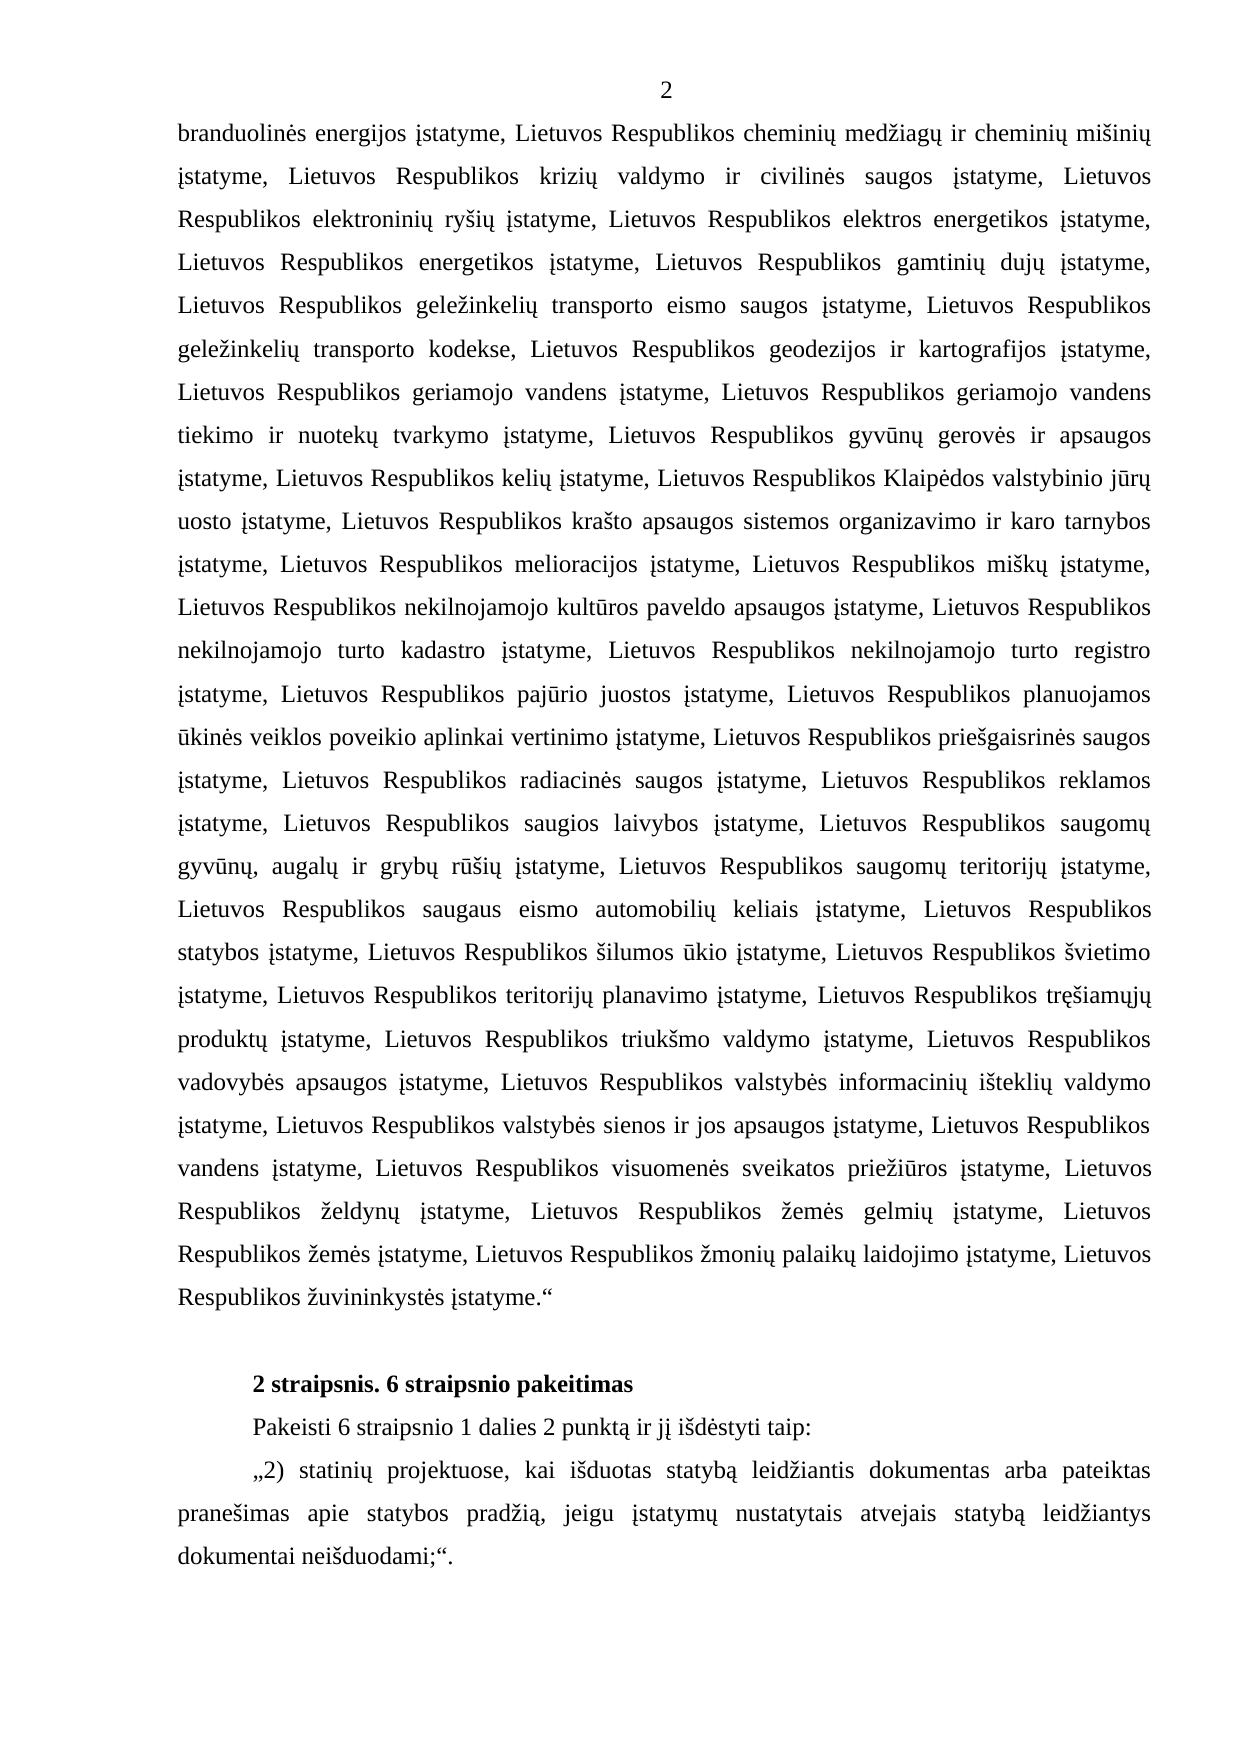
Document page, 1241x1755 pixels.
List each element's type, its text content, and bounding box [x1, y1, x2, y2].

text Pakeisti 6 straipsnio 1 dalies 2 punktą ir jį išdėstyti taip: [177, 1412, 1152, 1441]
text branduolinės energijos įstatyme, Lietuvos Respublikos cheminių medžiagų ir cheminių mišinių įstatyme, Lietuvos Respublikos krizių valdymo ir civilinės saugos įstatyme, Lietuvos Respublikos elektroninių ryšių įstatyme, Lietuvos Respublikos elektros energetikos įstatyme, Lietuvos Respublikos energetikos įstatyme, Lietuvos Respublikos gamtinių dujų įstatyme, Lietuvos Respublikos geležinkelių transporto eismo saugos įstatyme, Lietuvos Respublikos geležinkelių transporto kodekse, Lietuvos Respublikos geodezijos ir kartografijos įstatyme, Lietuvos Respublikos geriamojo vandens įstatyme, Lietuvos Respublikos geriamojo vandens tiekimo ir nuotekų tvarkymo įstatyme, Lietuvos Respublikos gyvūnų gerovės ir apsaugos įstatyme, Lietuvos Respublikos kelių įstatyme, Lietuvos Respublikos Klaipėdos valstybinio jūrų uosto įstatyme, Lietuvos Respublikos krašto apsaugos sistemos organizavimo ir karo tarnybos įstatyme, Lietuvos Respublikos melioracijos įstatyme, Lietuvos Respublikos miškų įstatyme, Lietuvos Respublikos nekilnojamojo kultūros paveldo apsaugos įstatyme, Lietuvos Respublikos nekilnojamojo turto kadastro įstatyme, Lietuvos Respublikos nekilnojamojo turto registro įstatyme, Lietuvos Respublikos pajūrio juostos įstatyme, Lietuvos Respublikos planuojamos ūkinės veiklos poveikio aplinkai vertinimo įstatyme, Lietuvos Respublikos priešgaisrinės saugos įstatyme, Lietuvos Respublikos radiacinės saugos įstatyme, Lietuvos Respublikos reklamos įstatyme, Lietuvos Respublikos saugios laivybos įstatyme, Lietuvos Respublikos saugomų gyvūnų, augalų ir grybų rūšių įstatyme, Lietuvos Respublikos saugomų teritorijų įstatyme, Lietuvos Respublikos saugaus eismo automobilių keliais įstatyme, Lietuvos Respublikos statybos įstatyme, Lietuvos Respublikos šilumos ūkio įstatyme, Lietuvos Respublikos švietimo įstatyme, Lietuvos Respublikos teritorijų planavimo įstatyme, Lietuvos Respublikos tręšiamųjų produktų įstatyme, Lietuvos Respublikos triukšmo valdymo įstatyme, Lietuvos Respublikos vadovybės apsaugos įstatyme, Lietuvos Respublikos valstybės informacinių išteklių valdymo įstatyme, Lietuvos Respublikos valstybės sienos ir jos apsaugos įstatyme, Lietuvos Respublikos vandens įstatyme, Lietuvos Respublikos visuomenės sveikatos priežiūros įstatyme, Lietuvos Respublikos želdynų įstatyme, Lietuvos Respublikos žemės gelmių įstatyme, Lietuvos Respublikos žemės įstatyme, Lietuvos Respublikos žmonių palaikų laidojimo įstatyme, Lietuvos Respublikos žuvininkystės įstatyme.“ [177, 118, 1152, 1311]
text 2 straipsnis. 6 straipsnio pakeitimas [177, 1369, 1152, 1397]
text „2) statinių projektuose, kai išduotas statybą leidžiantis dokumentas arba pateiktas pranešimas apie statybos pradžią, jeigu įstatymų nustatytais atvejais statybą leidžiantys dokumentai neišduodami;“. [177, 1455, 1152, 1570]
